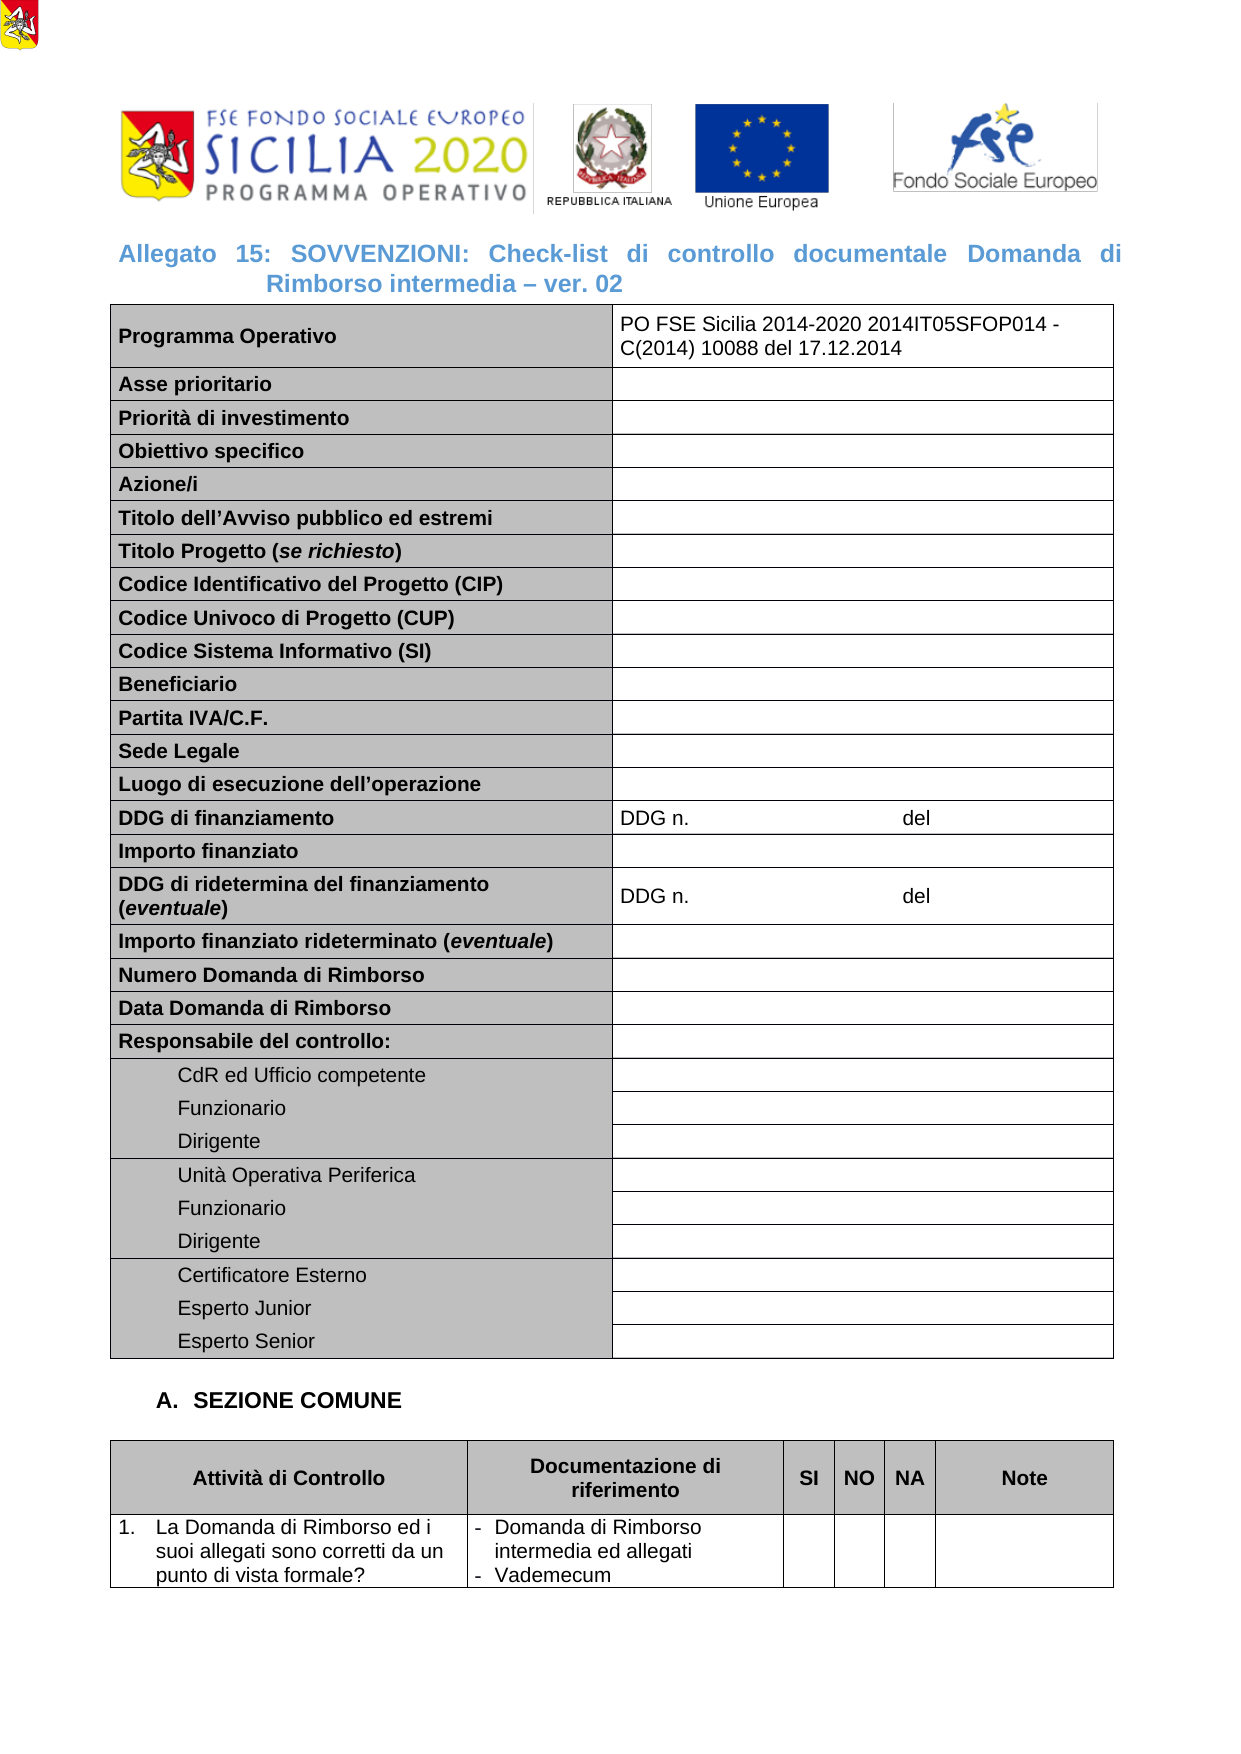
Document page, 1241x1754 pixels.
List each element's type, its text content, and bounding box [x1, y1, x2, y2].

table_cell [613, 1059, 1113, 1091]
table_cell [613, 925, 1113, 957]
table_header SI [784, 1441, 834, 1514]
table_header Attività di Controllo [111, 1441, 467, 1514]
table_cell DDG n. del [613, 801, 1113, 833]
table_cell [613, 959, 1113, 991]
table_cell Titolo Progetto (se richiesto) [111, 535, 612, 567]
table_cell [613, 601, 1113, 633]
table_cell Beneficiario [111, 668, 612, 700]
table_cell [613, 1159, 1113, 1191]
table_cell Esperto Junior [111, 1291, 612, 1324]
table_cell [613, 1092, 1113, 1124]
table_cell [613, 1292, 1113, 1324]
table_cell [613, 1325, 1113, 1357]
table_cell Domanda di Rimborso intermedia ed allegati Vademecum [468, 1515, 783, 1587]
table_cell Obiettivo specifico [111, 435, 612, 467]
table_header Documentazione di riferimento [468, 1441, 783, 1514]
table_cell Importo finanziato [111, 835, 612, 867]
table_header PO FSE Sicilia 2014-2020 2014IT05SFOP014 - C(2014) 10088 del 17.12.2014 [613, 305, 1113, 367]
table_cell [613, 368, 1113, 400]
list SEZIONE COMUNE [156, 1387, 1122, 1414]
table_cell [613, 435, 1113, 467]
table_cell CdR ed Ufficio competente [111, 1059, 612, 1091]
table_cell Priorità di investimento [111, 401, 612, 433]
table_cell Esperto Senior [111, 1324, 612, 1357]
table_cell [613, 701, 1113, 733]
table_cell Asse prioritario [111, 368, 612, 400]
table_cell Partita IVA/C.F. [111, 701, 612, 733]
table_cell Data Domanda di Rimborso [111, 992, 612, 1024]
table_cell Luogo di esecuzione dell’operazione [111, 768, 612, 800]
table_header NA [885, 1441, 935, 1514]
table_header NO [835, 1441, 884, 1514]
table_cell Codice Univoco di Progetto (CUP) [111, 601, 612, 633]
table_cell [784, 1515, 834, 1587]
table_cell [613, 835, 1113, 867]
table_cell [613, 735, 1113, 767]
table_cell [613, 568, 1113, 600]
table_cell Sede Legale [111, 735, 612, 767]
table_cell Azione/i [111, 468, 612, 500]
table_cell Responsabile del controllo: [111, 1025, 612, 1057]
table_cell Unità Operativa Periferica [111, 1159, 612, 1191]
table_cell [613, 768, 1113, 800]
table_cell [613, 1225, 1113, 1257]
table_cell Importo finanziato rideterminato (eventuale) [111, 925, 612, 957]
table_cell [936, 1515, 1113, 1587]
table_cell Numero Domanda di Rimborso [111, 959, 612, 991]
table_cell Funzionario [111, 1191, 612, 1224]
table_cell [885, 1515, 935, 1587]
table_cell [613, 468, 1113, 500]
table_cell [613, 1025, 1113, 1057]
table_cell [835, 1515, 884, 1587]
table_header Note [936, 1441, 1113, 1514]
table_cell Funzionario [111, 1091, 612, 1124]
table_cell [613, 668, 1113, 700]
table_cell DDG di ridetermina del finanziamento (eventuale) [111, 868, 612, 924]
table_cell [613, 1259, 1113, 1291]
picture [0, 0, 39, 52]
table_cell [613, 535, 1113, 567]
table_cell La Domanda di Rimborso ed i suoi allegati sono corretti da un punto di vista formale? [111, 1515, 467, 1587]
table_cell Dirigente [111, 1224, 612, 1257]
table_cell DDG n. del [613, 868, 1113, 924]
text Allegato 15: SOVVENZIONI: Check-list di controllo documentale Domanda di Rimborso intermedia – ver. 02 [118, 239, 1122, 297]
table_cell Titolo dell’Avviso pubblico ed estremi [111, 501, 612, 533]
table_cell [613, 635, 1113, 667]
table_cell Codice Identificativo del Progetto (CIP) [111, 568, 612, 600]
table_cell [613, 401, 1113, 433]
table_cell Codice Sistema Informativo (SI) [111, 635, 612, 667]
table_cell [613, 992, 1113, 1024]
picture [118, 103, 1123, 214]
table_cell [613, 1125, 1113, 1157]
table_header Programma Operativo [111, 305, 612, 367]
table_cell [613, 501, 1113, 533]
table_cell [613, 1192, 1113, 1224]
table_cell DDG di finanziamento [111, 801, 612, 833]
table_cell Certificatore Esterno [111, 1259, 612, 1291]
table_cell Dirigente [111, 1124, 612, 1157]
